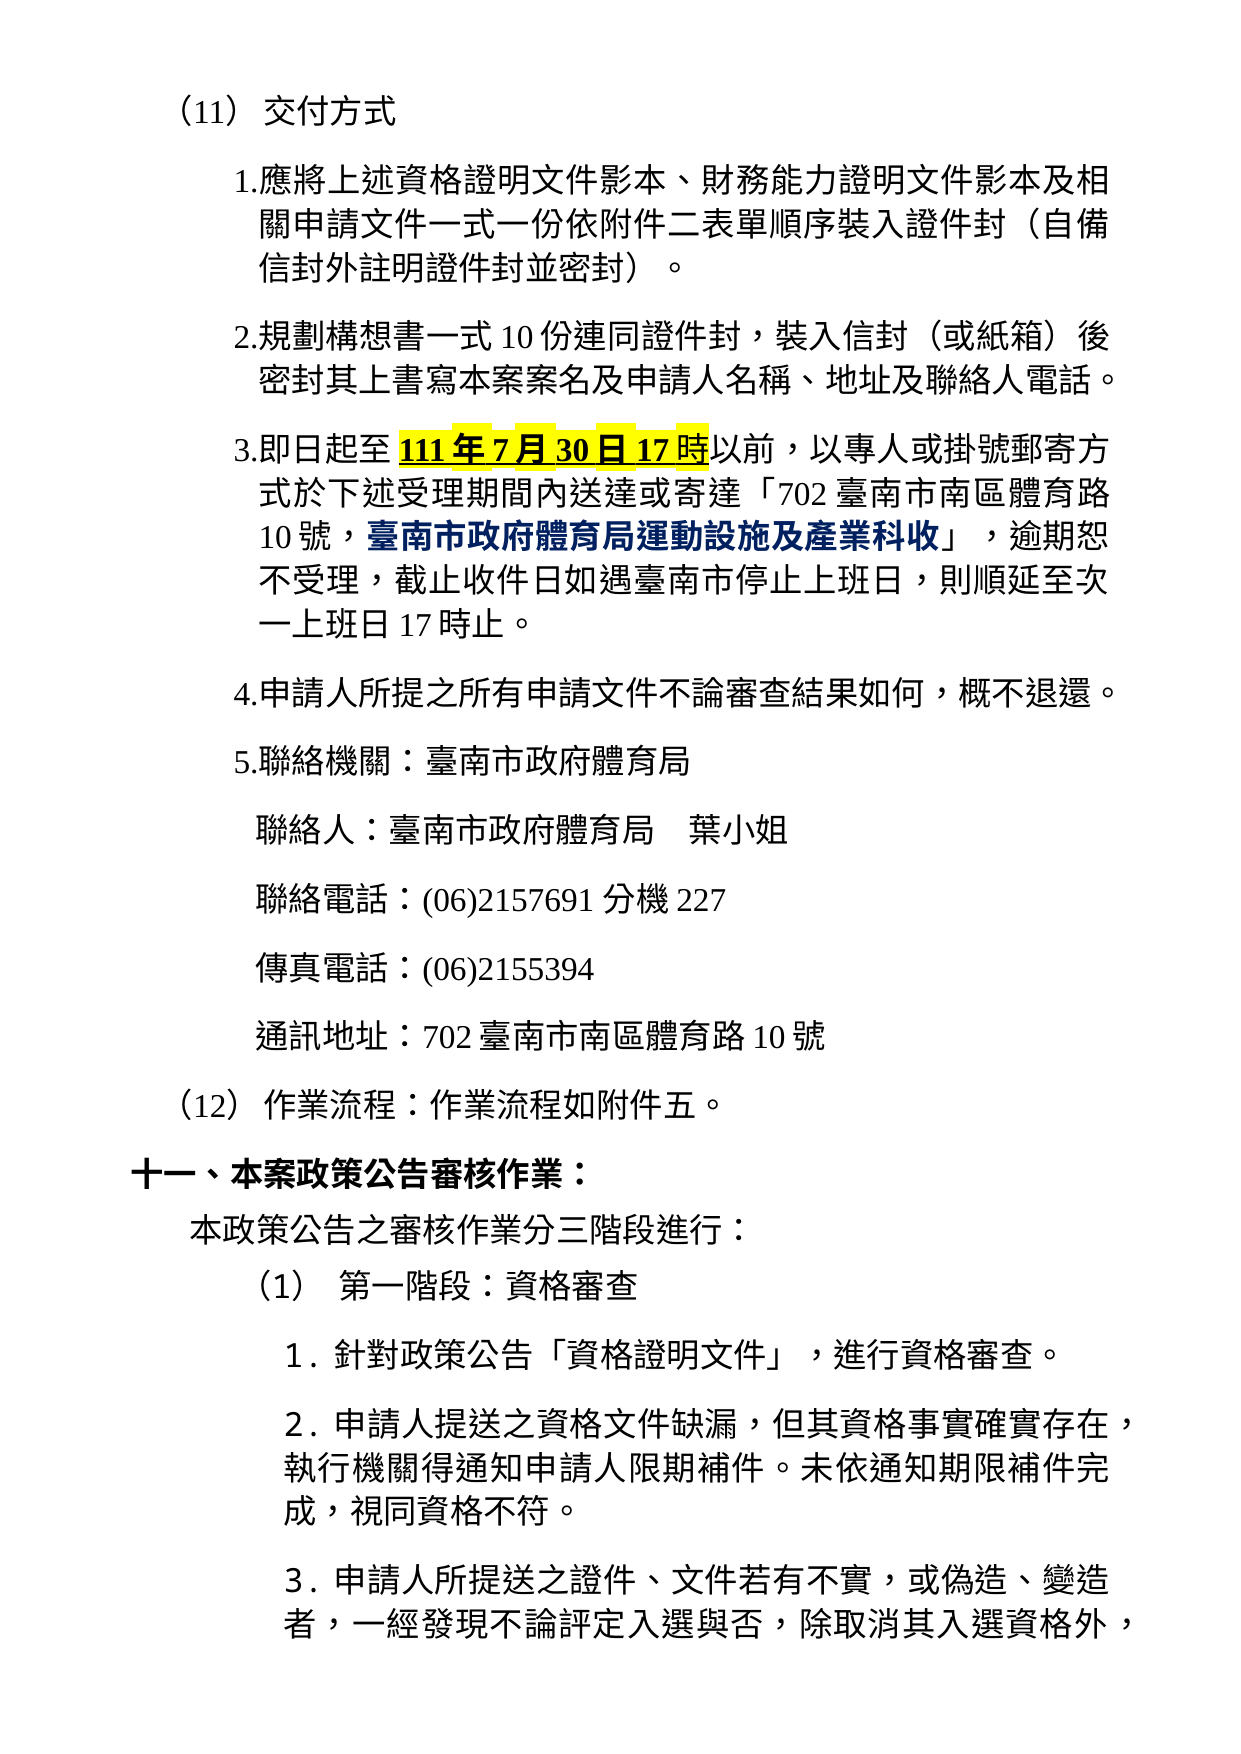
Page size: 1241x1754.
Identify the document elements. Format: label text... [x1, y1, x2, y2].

text 十一、本案政策公告審核作業： [130, 1151, 1110, 1195]
list 交付方式 [159, 89, 1110, 132]
list 申請人提送之資格文件缺漏，但其資格事實確實存在，執行機關得通知申請人限期補件。未依通知期限補件完成，視同資格不符。 [283, 1401, 1110, 1532]
list 針對政策公告「資格證明文件」，進行資格審查。 [283, 1332, 1110, 1376]
text 聯絡電話：(06)2157691 分機227 [255, 876, 1110, 920]
list 申請人所提送之證件、文件若有不實，或偽造、變造者，一經發現不論評定入選與否，除取消其入選資格外，並依法處理。 [283, 1557, 1110, 1645]
text 2.規劃構想書一式10份連同證件封，裝入信封（或紙箱）後密封其上書寫本案案名及申請人名稱、地址及聯絡人電話。 [233, 314, 1110, 401]
text 3.即日起至111年7月30日17時以前，以專人或掛號郵寄方式於下述受理期間內送達或寄達「702臺南市南區體育路10號，臺南市政府體育局運動設施及產業科收」，逾期恕不受理，截止收件日如遇臺南市停止上班日，則順延至次一上班日17時止。 [233, 426, 1110, 645]
text 傳真電話：(06)2155394 [255, 945, 1110, 989]
text 聯絡人：臺南市政府體育局 葉小姐 [255, 807, 1110, 851]
list 第一階段：資格審查 [238, 1264, 1110, 1307]
text 5.聯絡機關：臺南市政府體育局 [233, 739, 1110, 782]
list 作業流程：作業流程如附件五。 [159, 1082, 1110, 1126]
text 通訊地址：702臺南市南區體育路10號 [255, 1014, 1110, 1057]
text 本政策公告之審核作業分三階段進行： [189, 1207, 1110, 1251]
text 4.申請人所提之所有申請文件不論審查結果如何，概不退還。 [233, 670, 1110, 714]
text 1.應將上述資格證明文件影本、財務能力證明文件影本及相關申請文件一式一份依附件二表單順序裝入證件封（自備，信封外註明證件封並密封）。 [233, 157, 1110, 289]
